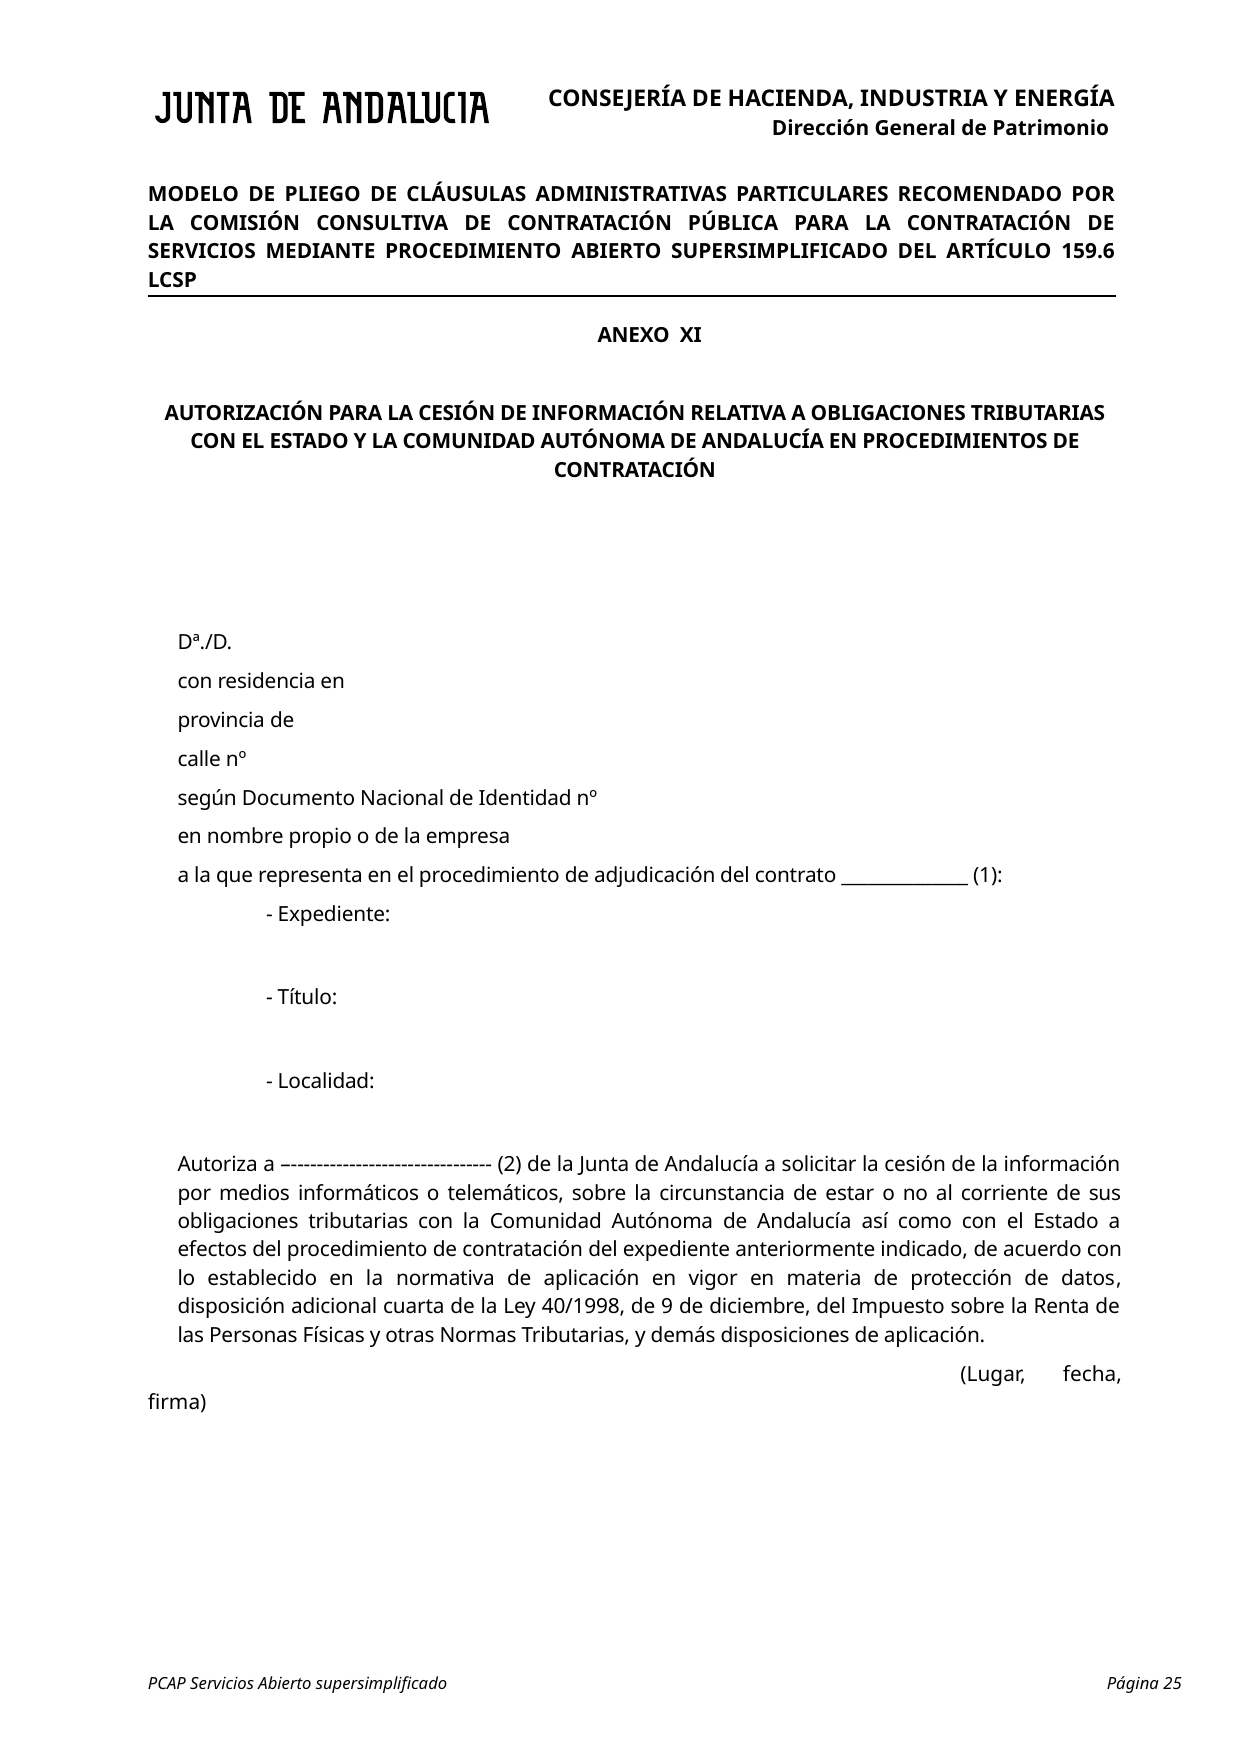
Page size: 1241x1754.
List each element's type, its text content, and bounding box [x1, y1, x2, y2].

text en nombre propio o de la empresa [177, 821, 1122, 850]
text - Expediente: [192, 899, 1122, 928]
text - Título: [266, 982, 1122, 1011]
text según Documento Nacional de Identidad nº [177, 783, 1122, 811]
text calle nº [177, 744, 1122, 772]
text Autoriza a –------------------------------- (2) de la Junta de Andalucía a solicitar la cesión de la información por medios informáticos o telemáticos, sobre la circunstancia de estar o no al corriente de sus obligaciones tributarias con la Comunidad Autónoma de Andalucía así como con el Estado a efectos del procedimiento de contratación del expediente anteriormente indicado, de acuerdo con lo establecido en la normativa de aplicación en vigor en materia de protección de datos, disposición adicional cuarta de la Ley 40/1998, de 9 de diciembre, del Impuesto sobre la Renta de las Personas Físicas y otras Normas Tributarias, y demás disposiciones de aplicación. [177, 1149, 1122, 1348]
text Dª./D. [177, 627, 1122, 656]
text ANEXO XI [177, 320, 1122, 349]
text con residencia en [177, 666, 1122, 694]
text AUTORIZACIÓN PARA LA CESIÓN DE INFORMACIÓN RELATIVA A OBLIGACIONES TRIBUTARIAS CON EL ESTADO Y LA COMUNIDAD AUTÓNOMA DE ANDALUCÍA EN PROCEDIMIENTOS DE CONTRATACIÓN [148, 398, 1122, 483]
text - Localidad: [266, 1066, 1122, 1094]
text MODELO DE PLIEGO DE CLÁUSULAS ADMINISTRATIVAS PARTICULARES RECOMENDADO POR LA COMISIÓN CONSULTIVA DE CONTRATACIÓN PÚBLICA PARA LA CONTRATACIÓN DE SERVICIOS MEDIANTE PROCEDIMIENTO ABIERTO SUPERSIMPLIFICADO DEL ARTÍCULO 159.6 LCSP [148, 179, 1116, 295]
text (Lugar, fecha, firma) [148, 1359, 1122, 1416]
text a la que representa en el procedimiento de adjudicación del contrato ______________ (1): [177, 860, 1122, 889]
text provincia de [177, 705, 1122, 733]
